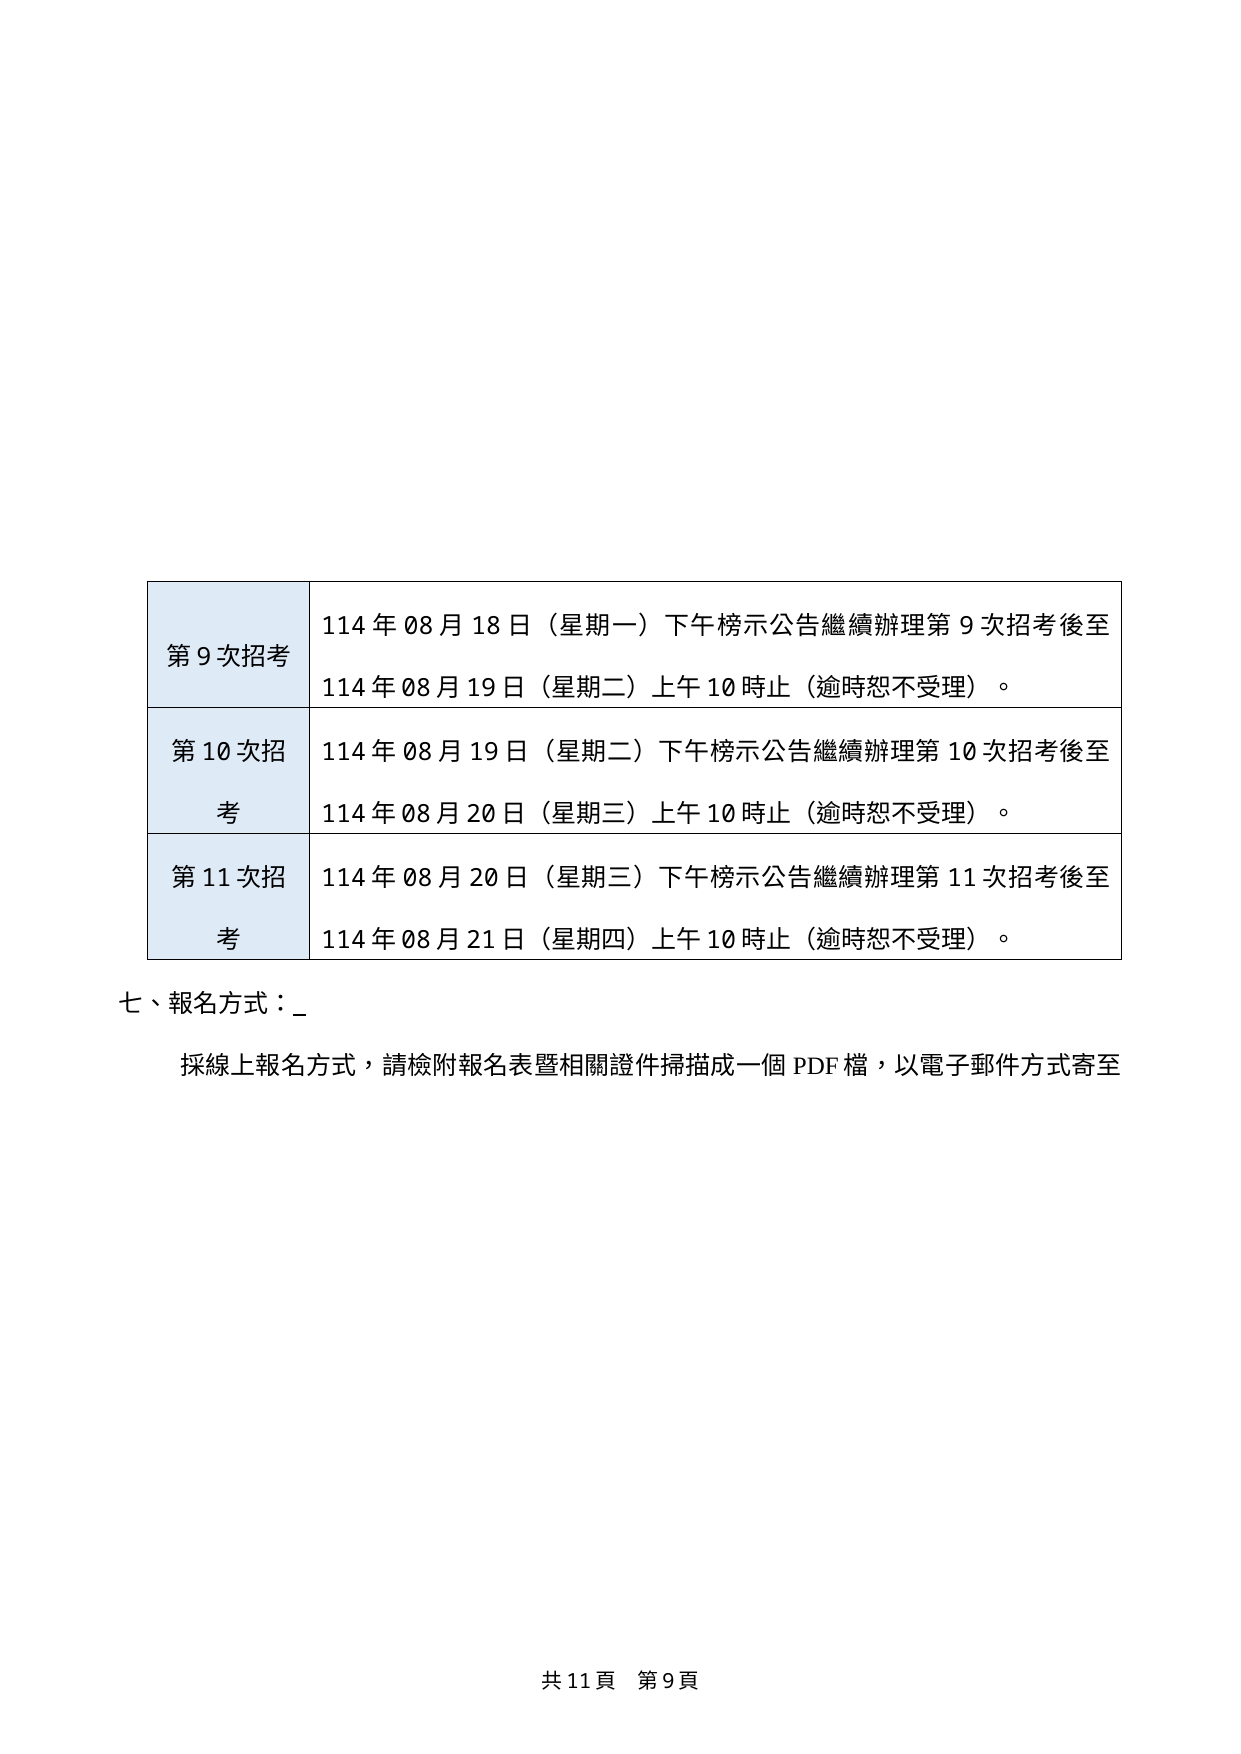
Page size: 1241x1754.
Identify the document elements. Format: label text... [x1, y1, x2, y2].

table_cell 114年08月20日（星期三）下午榜示公告繼續辦理第11次招考後至114年08月21日（星期四）上午10時止（逾時恕不受理）。 [310, 834, 1121, 959]
table_cell 第11次招考 [148, 834, 309, 959]
table_cell 第10次招考 [148, 708, 309, 833]
text 採線上報名方式，請檢附報名表暨相關證件掃描成一個PDF檔，以電子郵件方式寄至 [118, 1022, 1122, 1085]
table_cell 第9次招考 [148, 582, 309, 707]
table_cell 114年08月18日（星期一）下午榜示公告繼續辦理第9次招考後至114年08月19日（星期二）上午10時止（逾時恕不受理）。 [310, 582, 1121, 707]
table_cell 114年08月19日（星期二）下午榜示公告繼續辦理第10次招考後至114年08月20日（星期三）上午10時止（逾時恕不受理）。 [310, 708, 1121, 833]
text 七、報名方式： [118, 960, 1122, 1022]
